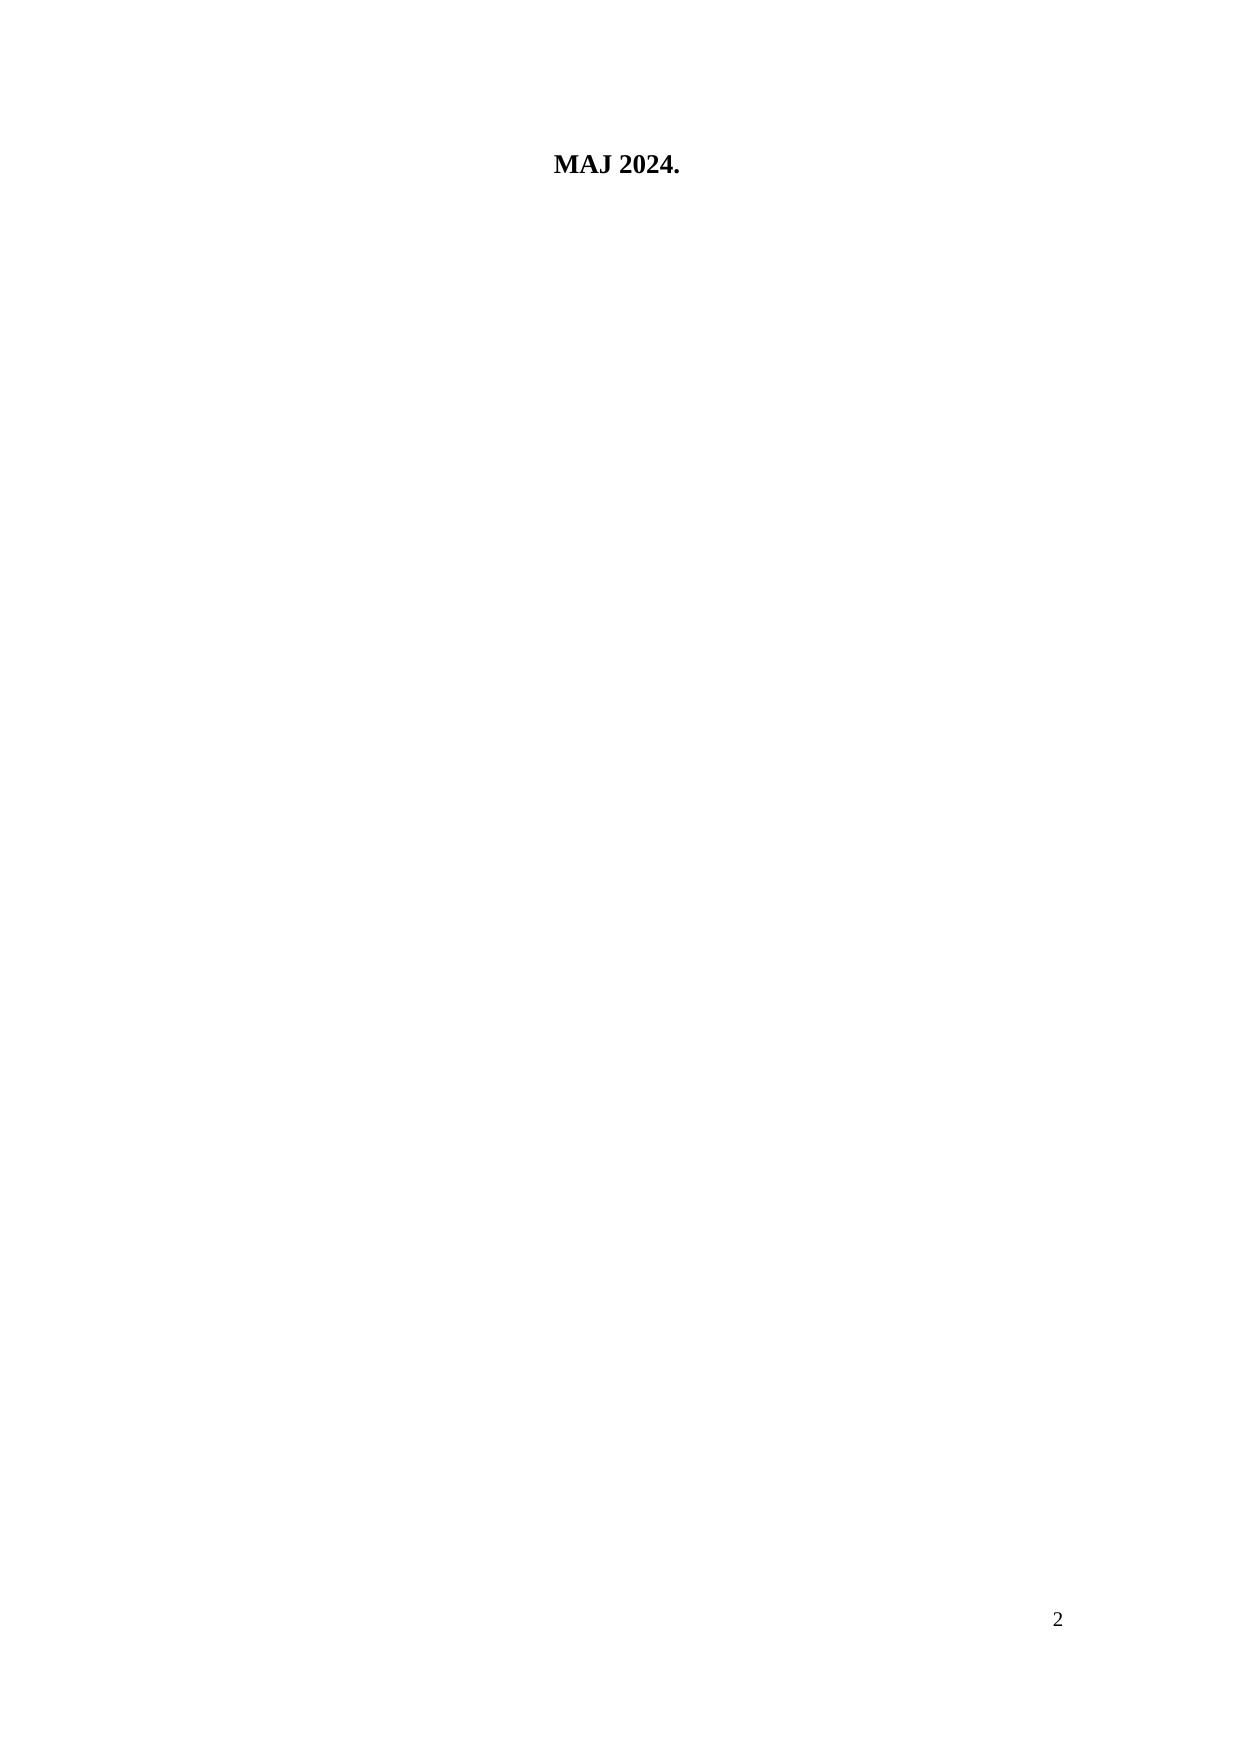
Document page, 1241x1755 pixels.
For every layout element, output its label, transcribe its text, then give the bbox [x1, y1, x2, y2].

text МАЈ 2024. [177, 148, 1063, 179]
